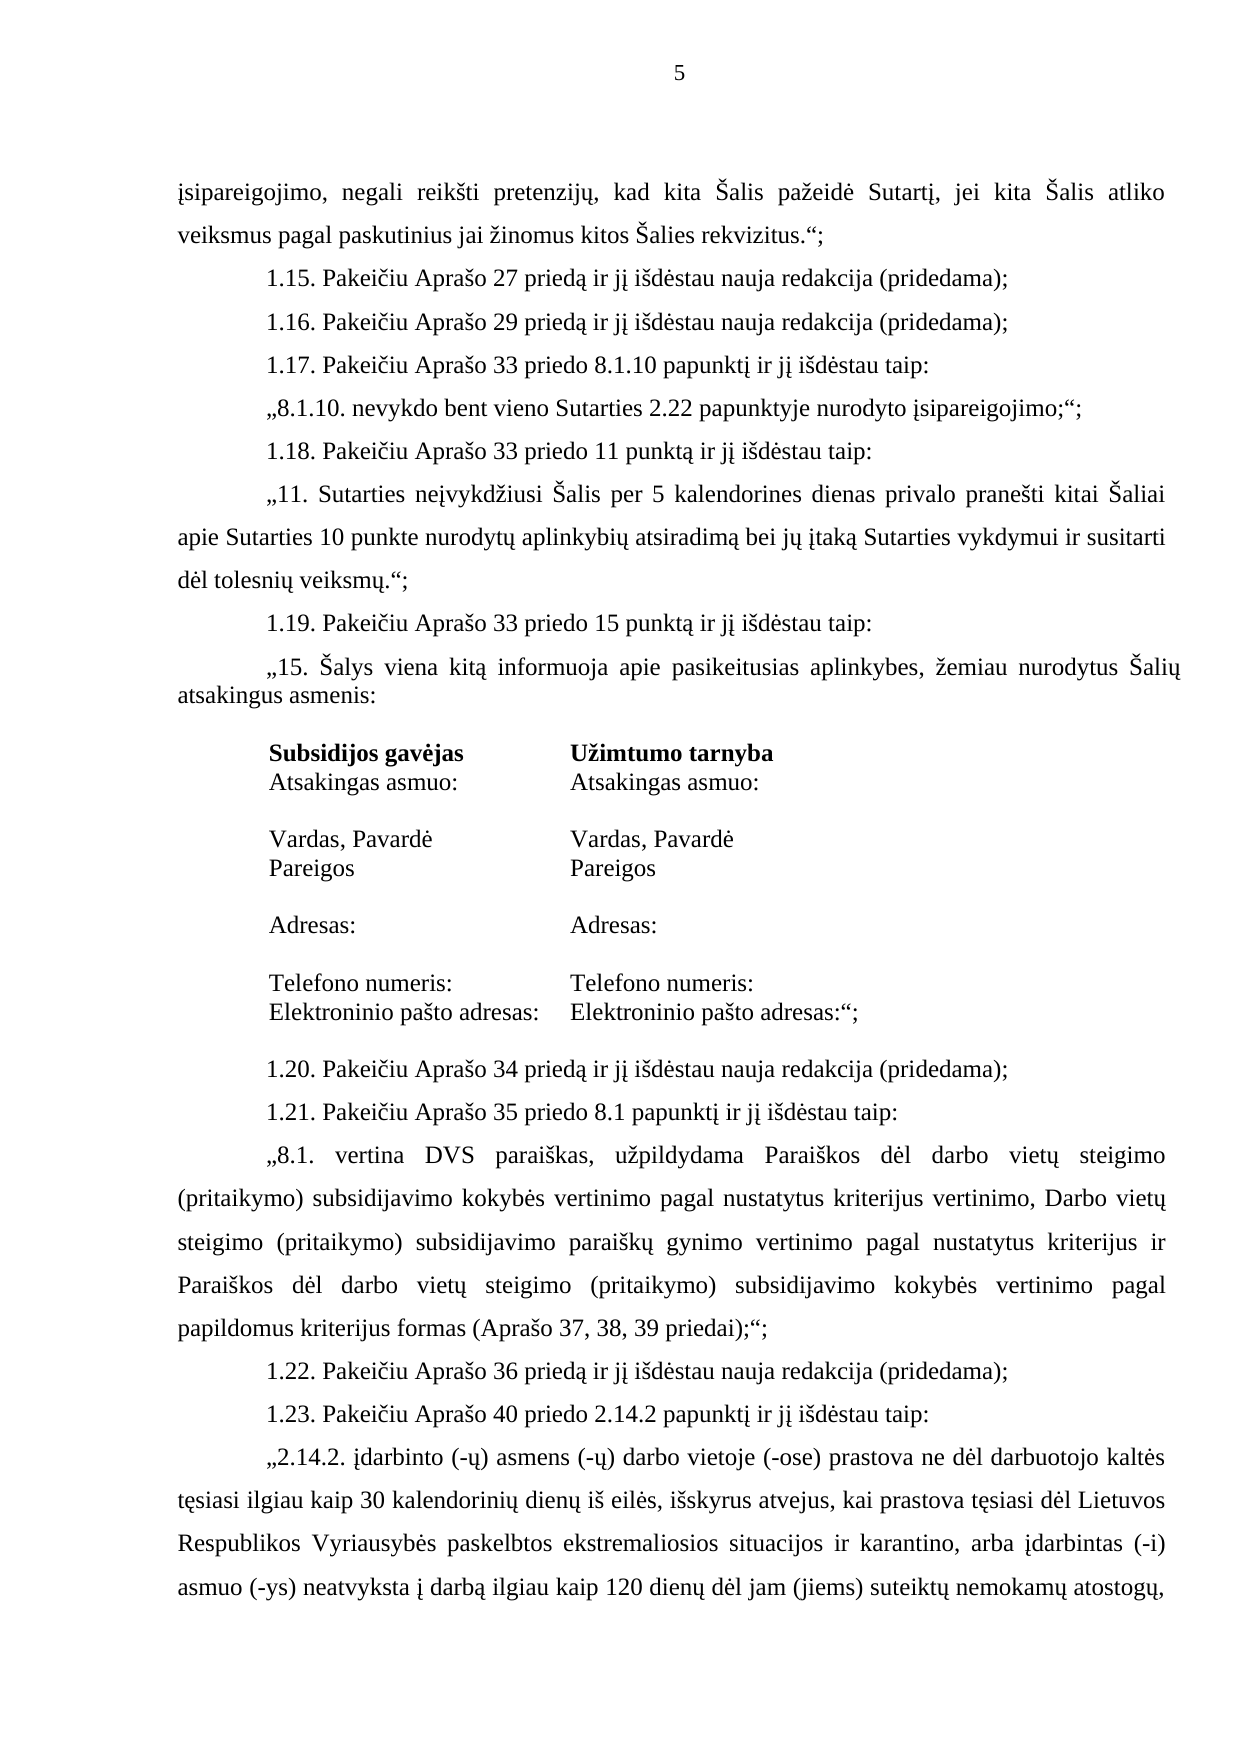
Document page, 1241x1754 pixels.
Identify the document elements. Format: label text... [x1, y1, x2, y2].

text 1.15. Pakeičiu Aprašo 27 priedą ir jį išdėstau nauja redakcija (pridedama); [177, 263, 1167, 292]
text „8.1. vertina DVS paraiškas, užpildydama Paraiškos dėl darbo vietų steigimo (pritaikymo) subsidijavimo kokybės vertinimo pagal nustatytus kriterijus vertinimo, Darbo vietų steigimo (pritaikymo) subsidijavimo paraiškų gynimo vertinimo pagal nustatytus kriterijus ir Paraiškos dėl darbo vietų steigimo (pritaikymo) subsidijavimo kokybės vertinimo pagal papildomus kriterijus formas (Aprašo 37, 38, 39 priedai);“; [177, 1140, 1167, 1342]
text „11. Sutarties neįvykdžiusi Šalis per 5 kalendorines dienas privalo pranešti kitai Šaliai apie Sutarties 10 punkte nurodytų aplinkybių atsiradimą bei jų įtaką Sutarties vykdymui ir susitarti dėl tolesnių veiksmų.“; [177, 479, 1167, 594]
text 1.19. Pakeičiu Aprašo 33 priedo 15 punktą ir jį išdėstau taip: [177, 608, 1167, 637]
text „15. Šalys viena kitą informuoja apie pasikeitusias aplinkybes, žemiau nurodytus Šalių atsakingus asmenis: [177, 652, 1181, 709]
text 1.23. Pakeičiu Aprašo 40 priedo 2.14.2 papunktį ir jį išdėstau taip: [177, 1399, 1167, 1428]
table_cell Adresas: Telefono numeris: Elektroninio pašto adresas: [258, 910, 559, 1054]
text 1.16. Pakeičiu Aprašo 29 priedą ir jį išdėstau nauja redakcija (pridedama); [177, 307, 1167, 335]
text 1.21. Pakeičiu Aprašo 35 priedo 8.1 papunktį ir jį išdėstau taip: [177, 1097, 1167, 1126]
text 1.18. Pakeičiu Aprašo 33 priedo 11 punktą ir jį išdėstau taip: [177, 436, 1167, 465]
table_cell Adresas: Telefono numeris: Elektroninio pašto adresas:“; [559, 910, 1101, 1054]
text „2.14.2. įdarbinto (-ų) asmens (-ų) darbo vietoje (-ose) prastova ne dėl darbuotojo kaltės tęsiasi ilgiau kaip 30 kalendorinių dienų iš eilės, išskyrus atvejus, kai prastova tęsiasi dėl Lietuvos Respublikos Vyriausybės paskelbtos ekstremaliosios situacijos ir karantino, arba įdarbintas (-i) asmuo (-ys) neatvyksta į darbą ilgiau kaip 120 dienų dėl jam (jiems) suteiktų nemokamų atostogų, [177, 1442, 1167, 1600]
table_header Subsidijos gavėjas [258, 738, 559, 767]
table_cell Atsakingas asmuo: Vardas, Pavardė Pareigos [559, 767, 1101, 910]
text 1.17. Pakeičiu Aprašo 33 priedo 8.1.10 papunktį ir jį išdėstau taip: [177, 350, 1167, 378]
table_header Užimtumo tarnyba [559, 738, 1101, 767]
text 1.22. Pakeičiu Aprašo 36 priedą ir jį išdėstau nauja redakcija (pridedama); [177, 1356, 1167, 1385]
text įsipareigojimo, negali reikšti pretenzijų, kad kita Šalis pažeidė Sutartį, jei kita Šalis atliko veiksmus pagal paskutinius jai žinomus kitos Šalies rekvizitus.“; [177, 177, 1167, 249]
text „8.1.10. nevykdo bent vieno Sutarties 2.22 papunktyje nurodyto įsipareigojimo;“; [177, 393, 1167, 422]
text 1.20. Pakeičiu Aprašo 34 priedą ir jį išdėstau nauja redakcija (pridedama); [177, 1054, 1167, 1083]
table_cell Atsakingas asmuo: Vardas, Pavardė Pareigos [258, 767, 559, 910]
